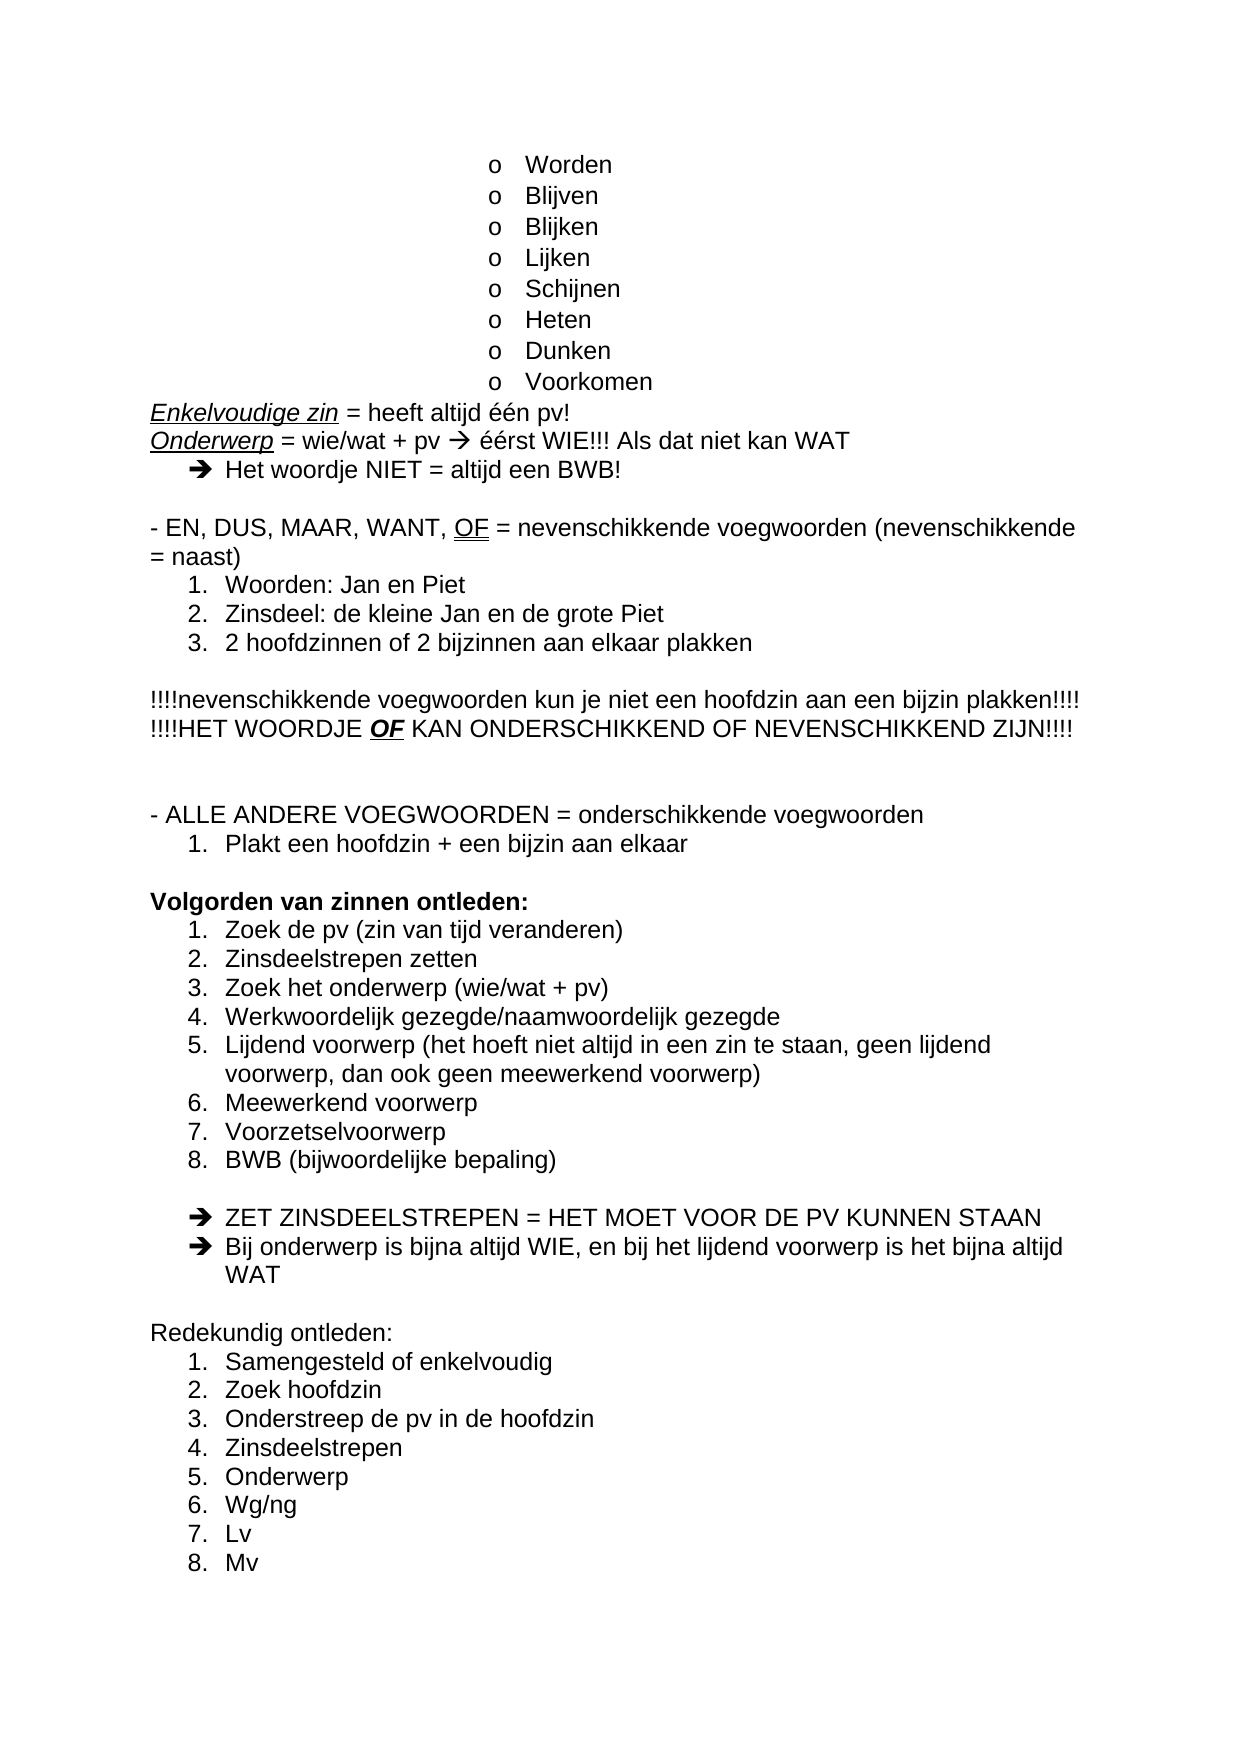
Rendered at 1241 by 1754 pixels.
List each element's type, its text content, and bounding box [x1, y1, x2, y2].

list Zoek het onderwerp (wie/wat + pv) [187, 973, 1090, 1001]
list Het woordje NIET = altijd een BWB! [187, 455, 1090, 484]
list Werkwoordelijk gezegde/naamwoordelijk gezegde [187, 1001, 1090, 1030]
text - EN, DUS, MAAR, WANT, OF = nevenschikkende voegwoorden (nevenschikkende = naast) [150, 513, 1090, 570]
text Enkelvoudige zin = heeft altijd één pv! [150, 397, 1090, 426]
list Meewerkend voorwerp [187, 1088, 1090, 1116]
text Volgorden van zinnen ontleden: [150, 886, 1090, 915]
text !!!!nevenschikkende voegwoorden kun je niet een hoofdzin aan een bijzin plakken!!!! [150, 685, 1090, 714]
list Voorzetselvoorwerp [187, 1116, 1090, 1145]
list Wg/ng [187, 1490, 1090, 1519]
list BWB (bijwoordelijke bepaling) [187, 1145, 1090, 1174]
list Voorkomen [487, 367, 1090, 397]
list Blijken [487, 212, 1090, 243]
list Zinsdeelstrepen zetten [187, 944, 1090, 973]
list 2 hoofdzinnen of 2 bijzinnen aan elkaar plakken [187, 628, 1090, 656]
text - ALLE ANDERE VOEGWOORDEN = onderschikkende voegwoorden [150, 800, 1090, 829]
list Plakt een hoofdzin + een bijzin aan elkaar [187, 829, 1090, 858]
list Schijnen [487, 274, 1090, 305]
text !!!!HET WOORDJE OF KAN ONDERSCHIKKEND OF NEVENSCHIKKEND ZIJN!!!! [150, 714, 1090, 743]
list Samengesteld of enkelvoudig [187, 1347, 1090, 1375]
text Onderwerp = wie/wat + pv  éérst WIE!!! Als dat niet kan WAT [150, 426, 1090, 455]
list Lijken [487, 243, 1090, 274]
list Mv [187, 1548, 1090, 1577]
list Onderwerp [187, 1462, 1090, 1490]
list Lv [187, 1519, 1090, 1548]
list Heten [487, 305, 1090, 336]
list ZET ZINSDEELSTREPEN = HET MOET VOOR DE PV KUNNEN STAAN [187, 1203, 1090, 1232]
list Bij onderwerp is bijna altijd WIE, en bij het lijdend voorwerp is het bijna altijd WAT [187, 1232, 1090, 1289]
text Redekundig ontleden: [150, 1318, 1090, 1347]
list Zoek hoofdzin [187, 1375, 1090, 1404]
list Worden [487, 150, 1090, 181]
list Blijven [487, 181, 1090, 212]
list Zinsdeelstrepen [187, 1433, 1090, 1462]
list Dunken [487, 336, 1090, 367]
list Lijdend voorwerp (het hoeft niet altijd in een zin te staan, geen lijdend voorwerp, dan ook geen meewerkend voorwerp) [187, 1030, 1090, 1088]
list Onderstreep de pv in de hoofdzin [187, 1404, 1090, 1433]
list Zinsdeel: de kleine Jan en de grote Piet [187, 599, 1090, 628]
list Zoek de pv (zin van tijd veranderen) [187, 915, 1090, 944]
list Woorden: Jan en Piet [187, 570, 1090, 599]
